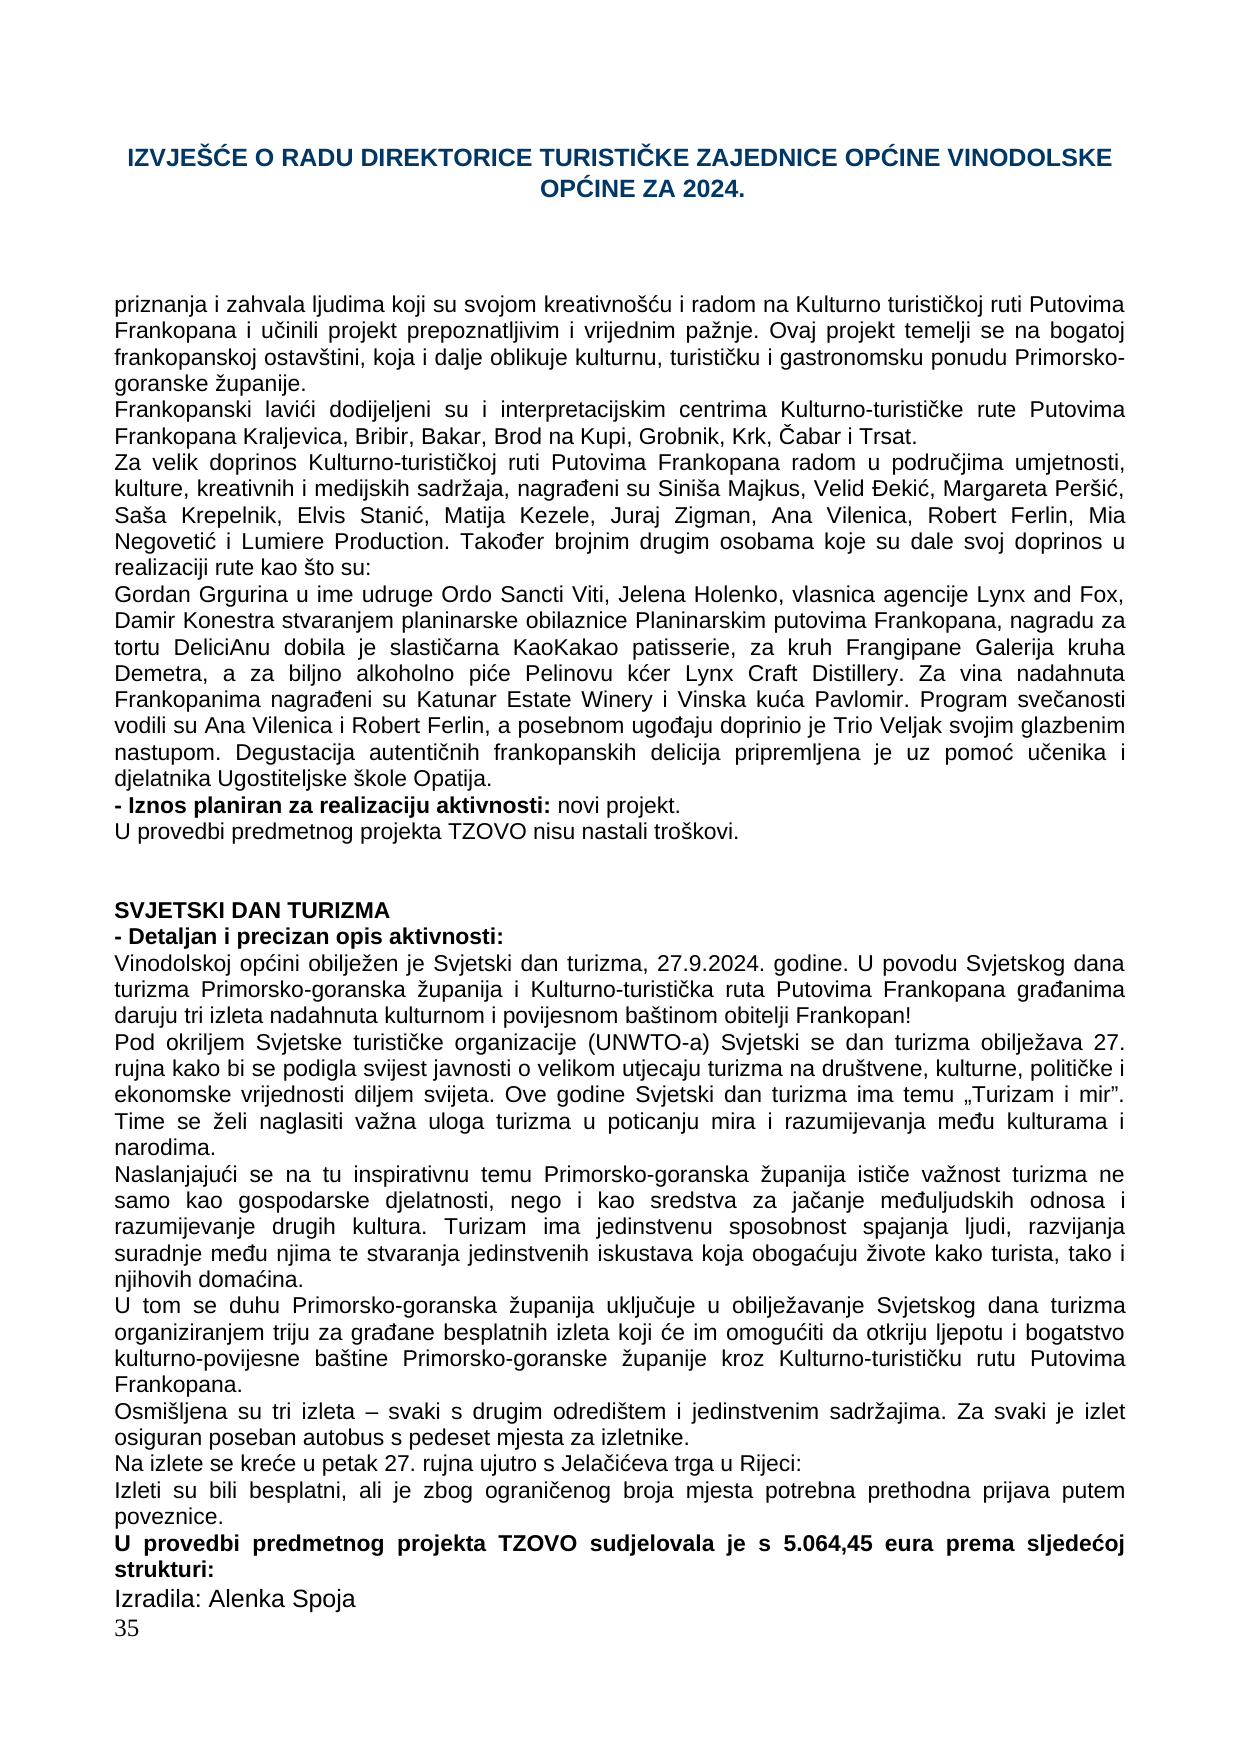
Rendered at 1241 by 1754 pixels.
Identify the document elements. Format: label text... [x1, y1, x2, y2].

text Gordan Grgurina u ime udruge Ordo Sancti Viti, Jelena Holenko, vlasnica agencije Lynx and Fox, Damir Konestra stvaranjem planinarske obilaznice Planinarskim putovima Frankopana, nagradu za tortu DeliciAnu dobila je slastičarna KaoKakao patisserie, za kruh Frangipane Galerija kruha Demetra, a za biljno alkoholno piće Pelinovu kćer Lynx Craft Distillery. Za vina nadahnuta Frankopanima nagrađeni su Katunar Estate Winery i Vinska kuća Pavlomir. Program svečanosti vodili su Ana Vilenica i Robert Ferlin, a posebnom ugođaju doprinio je Trio Veljak svojim glazbenim nastupom. Degustacija autentičnih frankopanskih delicija pripremljena je uz pomoć učenika i djelatnika Ugostiteljske škole Opatija. [114, 581, 1126, 792]
text Naslanjajući se na tu inspirativnu temu Primorsko-goranska županija ističe važnost turizma ne samo kao gospodarske djelatnosti, nego i kao sredstva za jačanje međuljudskih odnosa i razumijevanje drugih kultura. Turizam ima jedinstvenu sposobnost spajanja ljudi, razvijanja suradnje među njima te stvaranja jedinstvenih iskustava koja obogaćuju živote kako turista, tako i njihovih domaćina. [114, 1161, 1126, 1292]
text Na izlete se kreće u petak 27. rujna ujutro s Jelačićeva trga u Rijeci: [114, 1450, 1126, 1477]
text SVJETSKI DAN TURIZMA [114, 897, 1126, 923]
text Izleti su bili besplatni, ali je zbog ograničenog broja mjesta potrebna prethodna prijava putem poveznice. [114, 1477, 1126, 1529]
text - Iznos planiran za realizaciju aktivnosti: novi projekt. [114, 792, 1126, 818]
text Frankopanski lavići dodijeljeni su i interpretacijskim centrima Kulturno-turističke rute Putovima Frankopana Kraljevica, Bribir, Bakar, Brod na Kupi, Grobnik, Krk, Čabar i Trsat. [114, 396, 1126, 449]
text U provedbi predmetnog projekta TZOVO sudjelovala je s 5.064,45 eura prema sljedećoj strukturi: [114, 1529, 1126, 1582]
text Osmišljena su tri izleta – svaki s drugim odredištem i jedinstvenim sadržajima. Za svaki je izlet osiguran poseban autobus s pedeset mjesta za izletnike. [114, 1398, 1126, 1450]
text U tom se duhu Primorsko-goranska županija uključuje u obilježavanje Svjetskog dana turizma organiziranjem triju za građane besplatnih izleta koji će im omogućiti da otkriju ljepotu i bogatstvo kulturno-povijesne baštine Primorsko-goranske županije kroz Kulturno-turističku rutu Putovima Frankopana. [114, 1292, 1126, 1398]
text priznanja i zahvala ljudima koji su svojom kreativnošću i radom na Kulturno turističkoj ruti Putovima Frankopana i učinili projekt prepoznatljivim i vrijednim pažnje. Ovaj projekt temelji se na bogatoj frankopanskoj ostavštini, koja i dalje oblikuje kulturnu, turističku i gastronomsku ponudu Primorsko-goranske županije. [114, 291, 1126, 396]
text Za velik doprinos Kulturno-turističkoj ruti Putovima Frankopana radom u područjima umjetnosti, kulture, kreativnih i medijskih sadržaja, nagrađeni su Siniša Majkus, Velid Đekić, Margareta Peršić, Saša Krepelnik, Elvis Stanić, Matija Kezele, Juraj Zigman, Ana Vilenica, Robert Ferlin, Mia Negovetić i Lumiere Production. Također brojnim drugim osobama koje su dale svoj doprinos u realizaciji rute kao što su: [114, 449, 1126, 581]
text - Detaljan i precizan opis aktivnosti: [114, 923, 1126, 950]
text U provedbi predmetnog projekta TZOVO nisu nastali troškovi. [114, 818, 1126, 844]
text Vinodolskoj općini obilježen je Svjetski dan turizma, 27.9.2024. godine. U povodu Svjetskog dana turizma Primorsko-goranska županija i Kulturno-turistička ruta Putovima Frankopana građanima daruju tri izleta nadahnuta kulturnom i povijesnom baštinom obitelji Frankopan! [114, 950, 1126, 1029]
text Pod okriljem Svjetske turističke organizacije (UNWTO-a) Svjetski se dan turizma obilježava 27. rujna kako bi se podigla svijest javnosti o velikom utjecaju turizma na društvene, kulturne, političke i ekonomske vrijednosti diljem svijeta. Ove godine Svjetski dan turizma ima temu „Turizam i mir”. Time se želi naglasiti važna uloga turizma u poticanju mira i razumijevanja među kulturama i narodima. [114, 1029, 1126, 1161]
